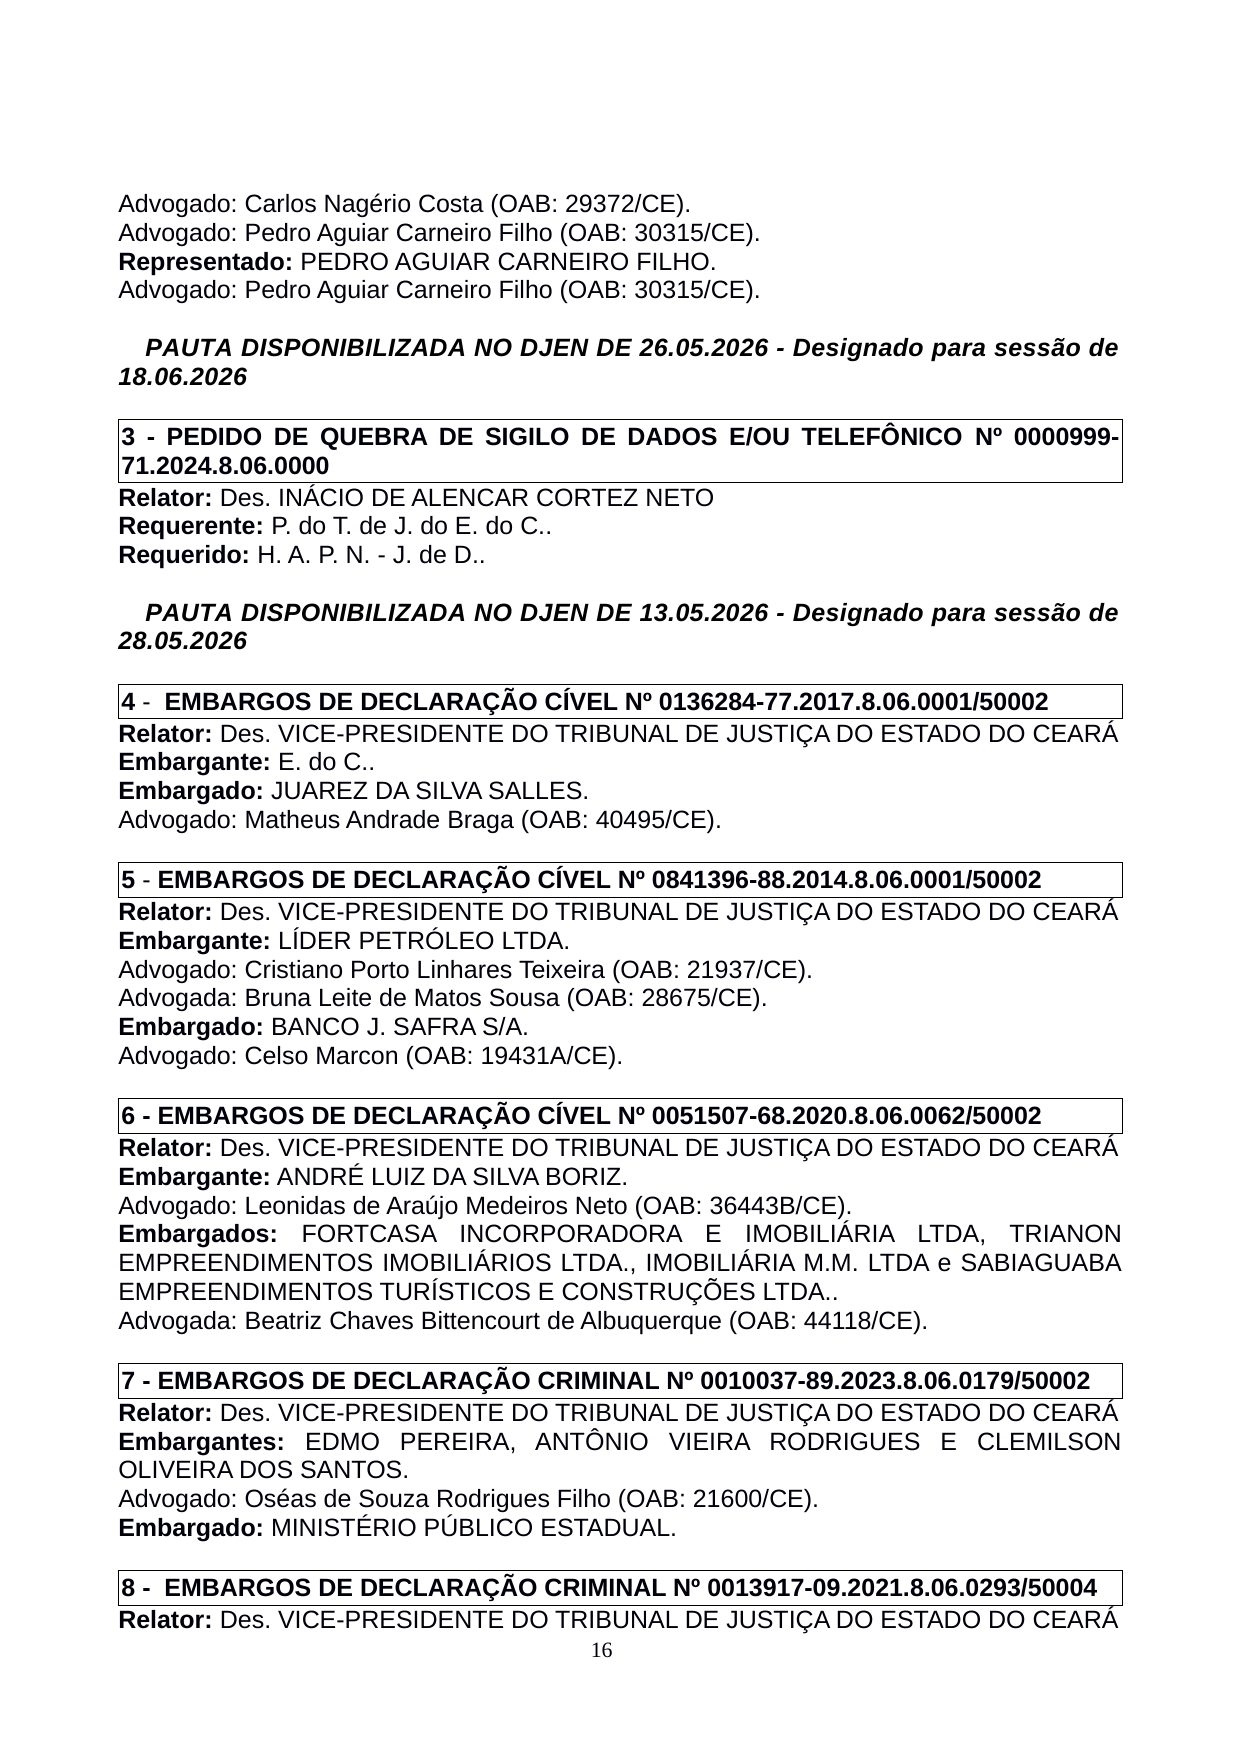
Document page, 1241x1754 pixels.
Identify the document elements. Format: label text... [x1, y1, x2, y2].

text Embargante: E. do C.. [118, 747, 1122, 776]
text Relator: Des. VICE-PRESIDENTE DO TRIBUNAL DE JUSTIÇA DO ESTADO DO CEARÁ [118, 719, 1122, 747]
text  PAUTA DISPONIBILIZADA NO DJEN DE 26.05.2026 - Designado para sessão de 18.06.2026 [118, 333, 1122, 390]
text Relator: Des. VICE-PRESIDENTE DO TRIBUNAL DE JUSTIÇA DO ESTADO DO CEARÁ [118, 1399, 1122, 1427]
text 7 - EMBARGOS DE DECLARAÇÃO CRIMINAL Nº 0010037-89.2023.8.06.0179/50002 [119, 1364, 1122, 1398]
text Embargante: LÍDER PETRÓLEO LTDA. [118, 926, 1122, 954]
text Advogada: Beatriz Chaves Bittencourt de Albuquerque (OAB: 44118/CE). [118, 1306, 1122, 1334]
text Advogado: Matheus Andrade Braga (OAB: 40495/CE). [118, 805, 1122, 833]
text Embargado: JUAREZ DA SILVA SALLES. [118, 776, 1122, 805]
text Embargantes: EDMO PEREIRA, ANTÔNIO VIEIRA RODRIGUES E CLEMILSON OLIVEIRA DOS SANTOS. [118, 1427, 1122, 1484]
text Embargado: BANCO J. SAFRA S/A. [118, 1012, 1122, 1041]
text 6 - EMBARGOS DE DECLARAÇÃO CÍVEL Nº 0051507-68.2020.8.06.0062/50002 [119, 1099, 1122, 1133]
text Embargados: FORTCASA INCORPORADORA E IMOBILIÁRIA LTDA, TRIANON EMPREENDIMENTOS IMOBILIÁRIOS LTDA., IMOBILIÁRIA M.M. LTDA e SABIAGUABA EMPREENDIMENTOS TURÍSTICOS E CONSTRUÇÕES LTDA.. [118, 1219, 1122, 1306]
text  PAUTA DISPONIBILIZADA NO DJEN DE 13.05.2026 - Designado para sessão de 28.05.2026 [118, 597, 1122, 655]
text Requerido: H. A. P. N. - J. de D.. [118, 540, 1122, 569]
text Relator: Des. INÁCIO DE ALENCAR CORTEZ NETO [118, 483, 1122, 511]
text 3 - PEDIDO DE QUEBRA DE SIGILO DE DADOS E/OU TELEFÔNICO Nº 0000999-71.2024.8.06.0000 [119, 420, 1122, 482]
text Representado: PEDRO AGUIAR CARNEIRO FILHO. [118, 246, 1122, 275]
text Advogado: Oséas de Souza Rodrigues Filho (OAB: 21600/CE). [118, 1484, 1122, 1513]
text Advogado: Celso Marcon (OAB: 19431A/CE). [118, 1041, 1122, 1069]
text Advogada: Bruna Leite de Matos Sousa (OAB: 28675/CE). [118, 983, 1122, 1012]
text Relator: Des. VICE-PRESIDENTE DO TRIBUNAL DE JUSTIÇA DO ESTADO DO CEARÁ [118, 1134, 1122, 1162]
text Embargante: ANDRÉ LUIZ DA SILVA BORIZ. [118, 1162, 1122, 1191]
text Advogado: Carlos Nagério Costa (OAB: 29372/CE). [118, 189, 1122, 218]
text Relator: Des. VICE-PRESIDENTE DO TRIBUNAL DE JUSTIÇA DO ESTADO DO CEARÁ [118, 1606, 1122, 1634]
text Advogado: Leonidas de Araújo Medeiros Neto (OAB: 36443B/CE). [118, 1191, 1122, 1219]
text 5 - EMBARGOS DE DECLARAÇÃO CÍVEL Nº 0841396-88.2014.8.06.0001/50002 [119, 863, 1122, 897]
text Advogado: Pedro Aguiar Carneiro Filho (OAB: 30315/CE). [118, 218, 1122, 246]
text Embargado: MINISTÉRIO PÚBLICO ESTADUAL. [118, 1513, 1122, 1542]
text Relator: Des. VICE-PRESIDENTE DO TRIBUNAL DE JUSTIÇA DO ESTADO DO CEARÁ [118, 898, 1122, 926]
text Advogado: Pedro Aguiar Carneiro Filho (OAB: 30315/CE). [118, 275, 1122, 304]
text 8 - EMBARGOS DE DECLARAÇÃO CRIMINAL Nº 0013917-09.2021.8.06.0293/50004 [119, 1571, 1122, 1605]
text Requerente: P. do T. de J. do E. do C.. [118, 511, 1122, 540]
text Advogado: Cristiano Porto Linhares Teixeira (OAB: 21937/CE). [118, 954, 1122, 983]
text 4 - EMBARGOS DE DECLARAÇÃO CÍVEL Nº 0136284-77.2017.8.06.0001/50002 [119, 685, 1122, 718]
